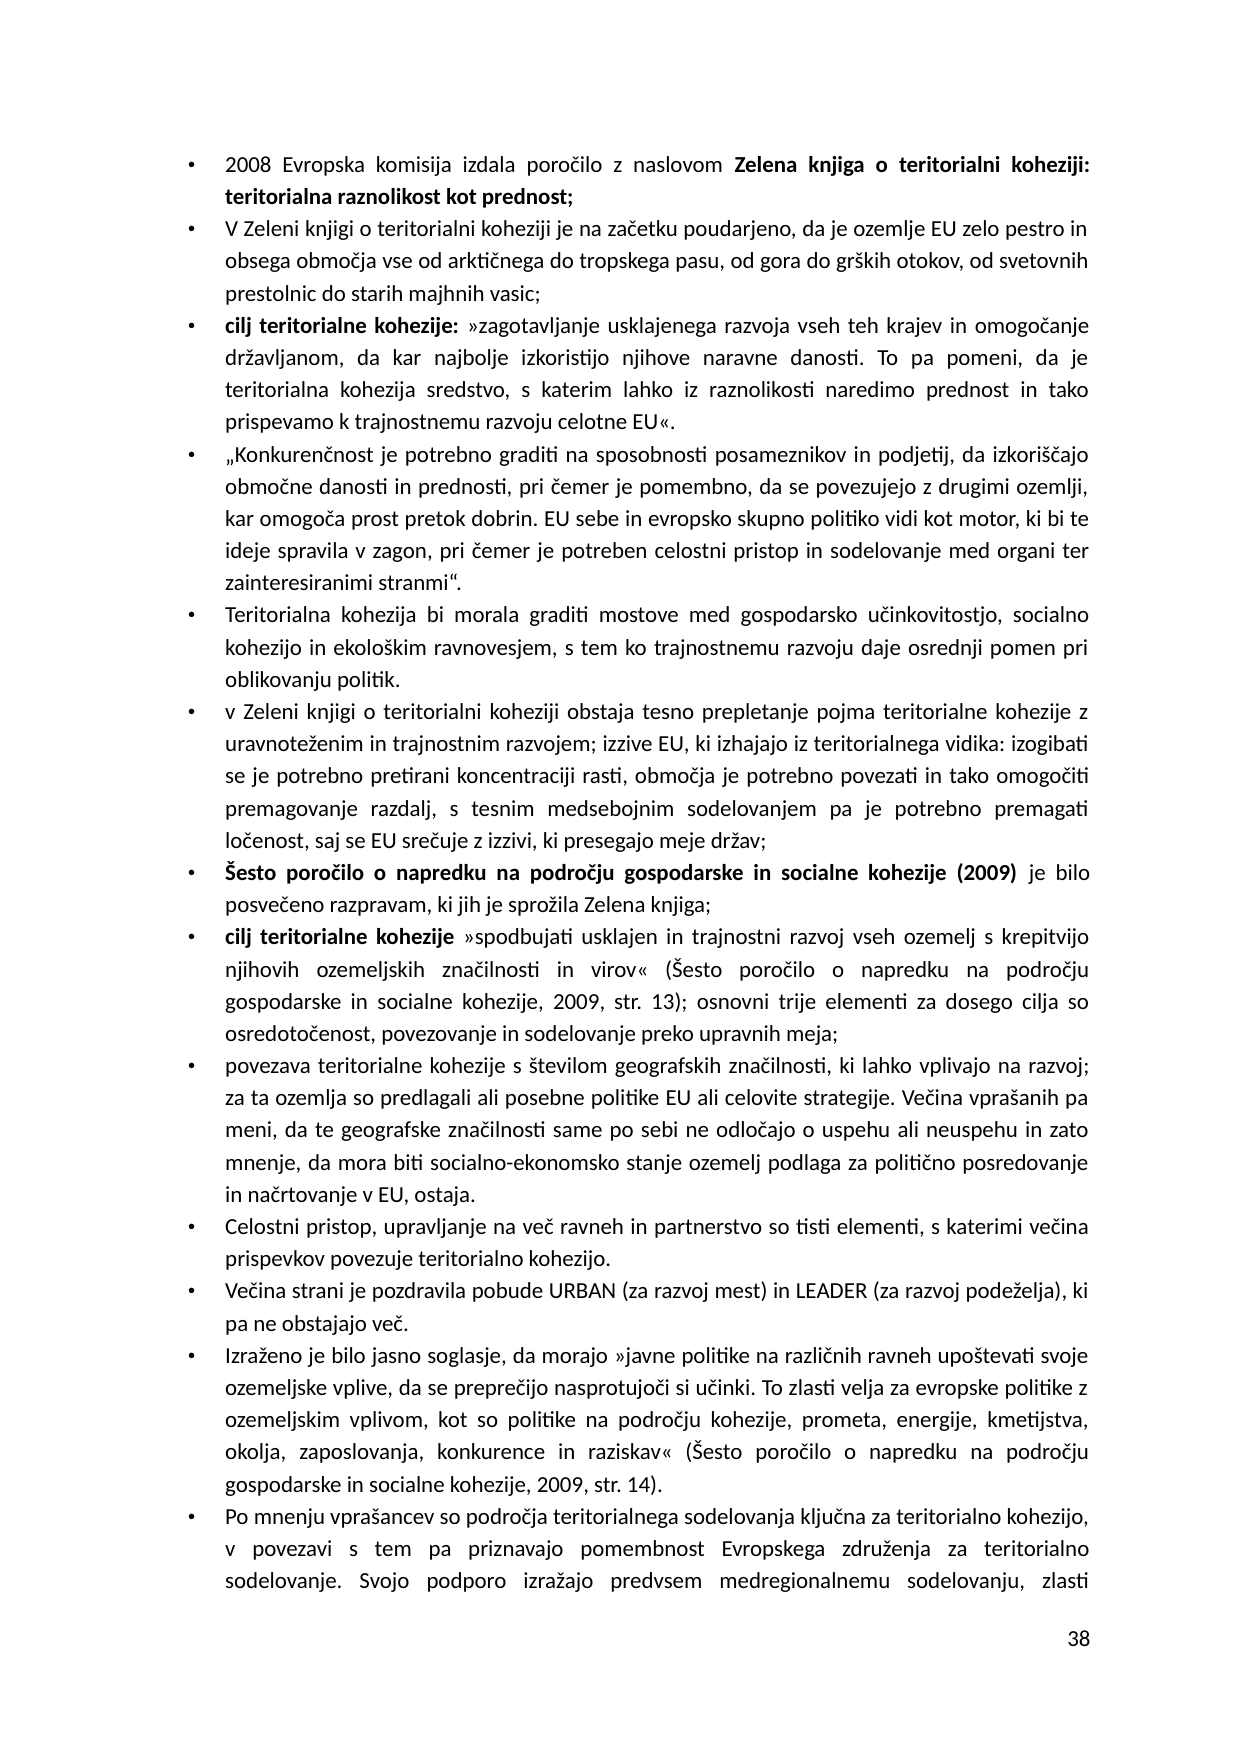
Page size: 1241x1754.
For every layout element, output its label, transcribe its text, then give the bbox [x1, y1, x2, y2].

list Teritorialna kohezija bi morala graditi mostove med gospodarsko učinkovitostjo, socialno kohezijo in ekološkim ravnovesjem, s tem ko trajnostnemu razvoju daje osrednji pomen pri oblikovanju politik. [187, 601, 1090, 693]
list Večina strani je pozdravila pobude URBAN (za razvoj mest) in LEADER (za razvoj podeželja), ki pa ne obstajajo več. [187, 1277, 1090, 1337]
list Šesto poročilo o napredku na področju gospodarske in socialne kohezije (2009) je bilo posvečeno razpravam, ki jih je sprožila Zelena knjiga; [187, 858, 1090, 918]
list cilj teritorialne kohezije: »zagotavljanje usklajenega razvoja vseh teh krajev in omogočanje državljanom, da kar najbolje izkoristijo njihove naravne danosti. To pa pomeni, da je teritorialna kohezija sredstvo, s katerim lahko iz raznolikosti naredimo prednost in tako prispevamo k trajnostnemu razvoju celotne EU«. [187, 311, 1090, 436]
list povezava teritorialne kohezije s številom geografskih značilnosti, ki lahko vplivajo na razvoj; za ta ozemlja so predlagali ali posebne politike EU ali celovite strategije. Večina vprašanih pa meni, da te geografske značilnosti same po sebi ne odločajo o uspehu ali neuspehu in zato mnenje, da mora biti socialno-ekonomsko stanje ozemelj podlaga za politično posredovanje in načrtovanje v EU, ostaja. [187, 1051, 1090, 1208]
list v Zeleni knjigi o teritorialni koheziji obstaja tesno prepletanje pojma teritorialne kohezije z uravnoteženim in trajnostnim razvojem; izzive EU, ki izhajajo iz teritorialnega vidika: izogibati se je potrebno pretirani koncentraciji rasti, območja je potrebno povezati in tako omogočiti premagovanje razdalj, s tesnim medsebojnim sodelovanjem pa je potrebno premagati ločenost, saj se EU srečuje z izzivi, ki presegajo meje držav; [187, 697, 1090, 854]
list Po mnenju vprašancev so področja teritorialnega sodelovanja ključna za teritorialno kohezijo, v povezavi s tem pa priznavajo pomembnost Evropskega združenja za teritorialno sodelovanje. Svojo podporo izražajo predvsem medregionalnemu sodelovanju, zlasti [187, 1502, 1090, 1594]
list cilj teritorialne kohezije »spodbujati usklajen in trajnostni razvoj vseh ozemelj s krepitvijo njihovih ozemeljskih značilnosti in virov« (Šesto poročilo o napredku na področju gospodarske in socialne kohezije, 2009, str. 13); osnovni trije elementi za dosego cilja so osredotočenost, povezovanje in sodelovanje preko upravnih meja; [187, 922, 1090, 1047]
list V Zeleni knjigi o teritorialni koheziji je na začetku poudarjeno, da je ozemlje EU zelo pestro in obsega območja vse od arktičnega do tropskega pasu, od gora do grških otokov, od svetovnih prestolnic do starih majhnih vasic; [187, 214, 1090, 307]
list Celostni pristop, upravljanje na več ravneh in partnerstvo so tisti elementi, s katerimi večina prispevkov povezuje teritorialno kohezijo. [187, 1212, 1090, 1272]
list „Konkurenčnost je potrebno graditi na sposobnosti posameznikov in podjetij, da izkoriščajo območne danosti in prednosti, pri čemer je pomembno, da se povezujejo z drugimi ozemlji, kar omogoča prost pretok dobrin. EU sebe in evropsko skupno politiko vidi kot motor, ki bi te ideje spravila v zagon, pri čemer je potreben celostni pristop in sodelovanje med organi ter zainteresiranimi stranmi“. [187, 440, 1090, 596]
list Izraženo je bilo jasno soglasje, da morajo »javne politike na različnih ravneh upoštevati svoje ozemeljske vplive, da se preprečijo nasprotujoči si učinki. To zlasti velja za evropske politike z ozemeljskim vplivom, kot so politike na področju kohezije, prometa, energije, kmetijstva, okolja, zaposlovanja, konkurence in raziskav« (Šesto poročilo o napredku na področju gospodarske in socialne kohezije, 2009, str. 14). [187, 1341, 1090, 1498]
list 2008 Evropska komisija izdala poročilo z naslovom Zelena knjiga o teritorialni koheziji: teritorialna raznolikost kot prednost; [187, 150, 1090, 210]
